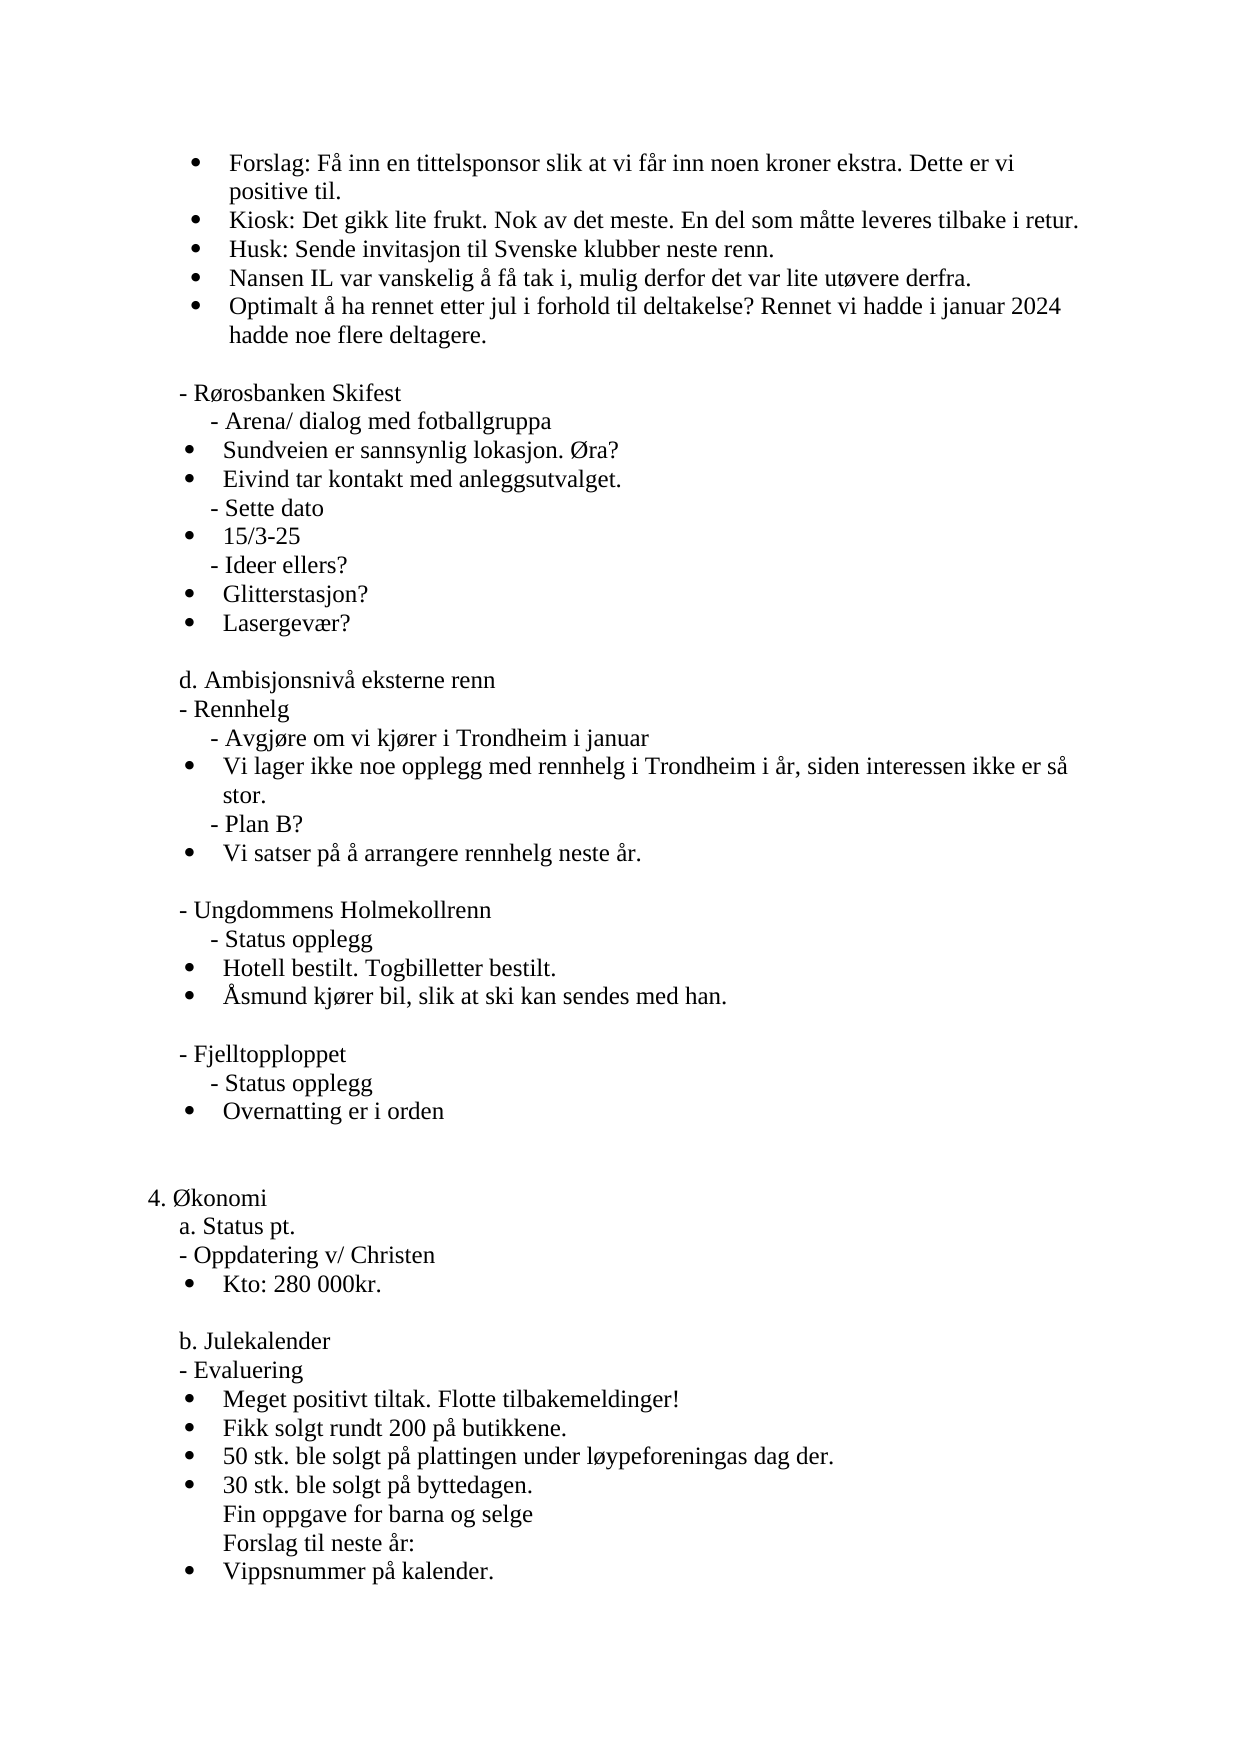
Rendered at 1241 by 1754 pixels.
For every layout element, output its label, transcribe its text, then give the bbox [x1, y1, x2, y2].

list Kiosk: Det gikk lite frukt. Nok av det meste. En del som måtte leveres tilbake i retur. [191, 205, 1093, 234]
list 15/3-25 [185, 521, 1093, 550]
list Meget positivt tiltak. Flotte tilbakemeldinger! [185, 1384, 1093, 1413]
text d. Ambisjonsnivå eksterne renn [148, 665, 1093, 694]
text - Status opplegg [148, 1068, 1093, 1096]
list 50 stk. ble solgt på plattingen under løypeforeningas dag der. [185, 1441, 1093, 1470]
text - Oppdatering v/ Christen [148, 1240, 1093, 1269]
list Nansen IL var vanskelig å få tak i, mulig derfor det var lite utøvere derfra. [191, 263, 1093, 291]
list Vi lager ikke noe opplegg med rennhelg i Trondheim i år, siden interessen ikke er så stor. [185, 751, 1093, 809]
list Lasergevær? [185, 608, 1093, 636]
text - Avgjøre om vi kjører i Trondheim i januar [148, 723, 1093, 751]
list Fikk solgt rundt 200 på butikkene. [185, 1413, 1093, 1441]
text - Plan B? [148, 809, 1093, 838]
text - Rørosbanken Skifest [148, 378, 1093, 406]
list Forslag til neste år: [223, 1528, 1093, 1556]
list Optimalt å ha rennet etter jul i forhold til deltakelse? Rennet vi hadde i januar 2024 hadde noe flere deltagere. [191, 291, 1093, 349]
text - Status opplegg [148, 924, 1093, 953]
text - Ungdommens Holmekollrenn [148, 895, 1093, 924]
list Overnatting er i orden [185, 1096, 1093, 1125]
text - Evaluering [148, 1355, 1093, 1384]
text - Arena/ dialog med fotballgruppa [148, 406, 1093, 435]
list Forslag: Få inn en tittelsponsor slik at vi får inn noen kroner ekstra. Dette er vi positive til. [191, 148, 1093, 205]
list Fin oppgave for barna og selge [223, 1499, 1093, 1528]
text 4. Økonomi [148, 1183, 1093, 1211]
list Husk: Sende invitasjon til Svenske klubber neste renn. [191, 234, 1093, 263]
text a. Status pt. [148, 1211, 1093, 1240]
list Vi satser på å arrangere rennhelg neste år. [185, 838, 1093, 866]
list Kto: 280 000kr. [185, 1269, 1093, 1298]
list 30 stk. ble solgt på byttedagen. [185, 1470, 1093, 1499]
text - Rennhelg [148, 694, 1093, 723]
list Eivind tar kontakt med anleggsutvalget. [185, 464, 1093, 493]
list Glitterstasjon? [185, 579, 1093, 608]
list Sundveien er sannsynlig lokasjon. Øra? [185, 435, 1093, 464]
list Hotell bestilt. Togbilletter bestilt. [185, 953, 1093, 981]
list Vippsnummer på kalender. [185, 1556, 1093, 1585]
list Åsmund kjører bil, slik at ski kan sendes med han. [185, 981, 1093, 1010]
text b. Julekalender [148, 1326, 1093, 1355]
text - Fjelltopploppet [148, 1039, 1093, 1068]
text - Sette dato [148, 493, 1093, 521]
text - Ideer ellers? [148, 550, 1093, 579]
